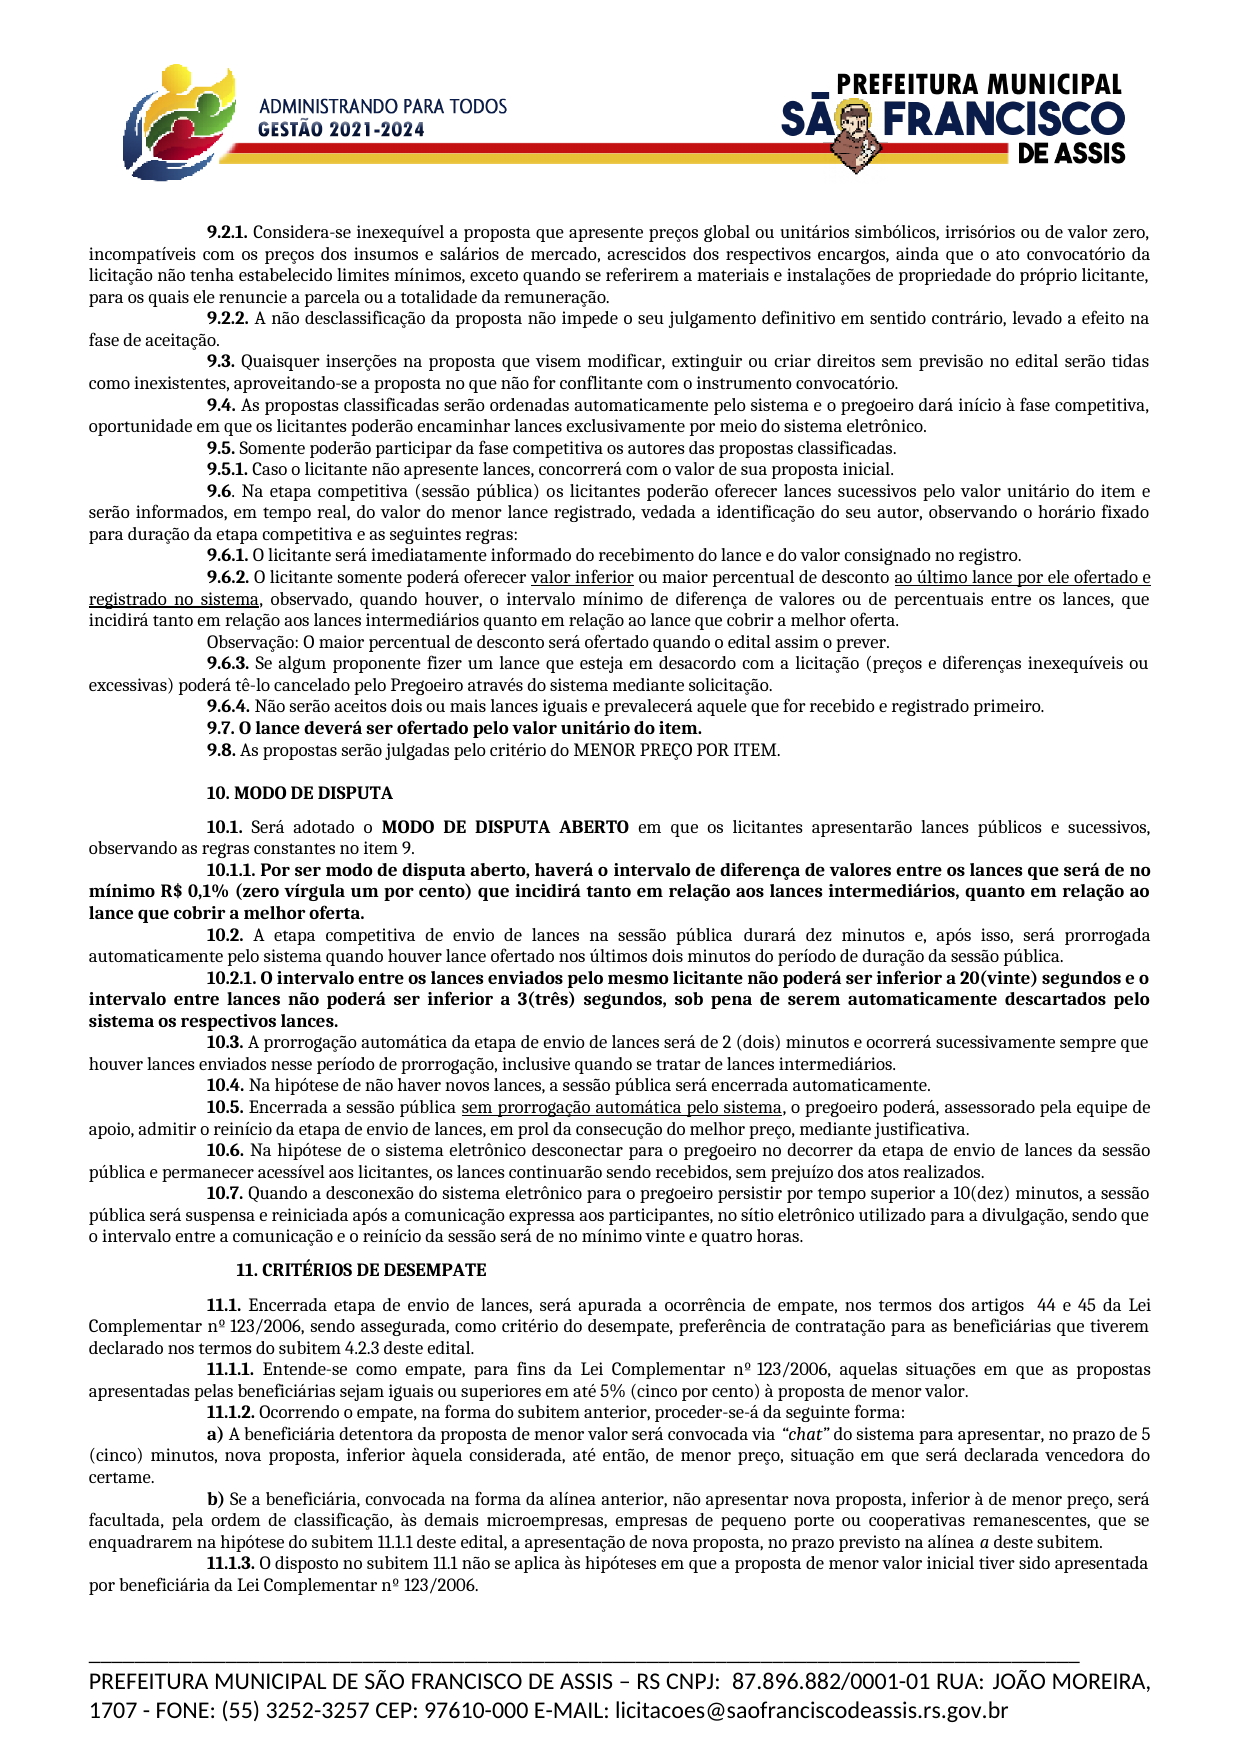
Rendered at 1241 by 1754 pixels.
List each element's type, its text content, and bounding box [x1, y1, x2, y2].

text 9.6.3. Se algum proponente fizer um lance que esteja em desacordo com a licitação (preços e diferenças inexequíveis ou excessivas) poderá tê-lo cancelado pelo Pregoeiro através do sistema mediante solicitação. [89, 653, 1152, 696]
text 10.1.1. Por ser modo de disputa aberto, haverá o intervalo de diferença de valores entre os lances que será de no mínimo R$ 0,1% (zero vírgula um por cento) que incidirá tanto em relação aos lances intermediários, quanto em relação ao lance que cobrir a melhor oferta. [89, 859, 1152, 924]
text 9.4. As propostas classificadas serão ordenadas automaticamente pelo sistema e o pregoeiro dará início à fase competitiva, oportunidade em que os licitantes poderão encaminhar lances exclusivamente por meio do sistema eletrônico. [89, 394, 1152, 437]
text 11.1. Encerrada etapa de envio de lances, será apurada a ocorrência de empate, nos termos dos artigos 44 e 45 da Lei Complementar nº 123/2006, sendo assegurada, como critério do desempate, preferência de contratação para as beneficiárias que tiverem declarado nos termos do subitem 4.2.3 deste edital. [89, 1294, 1152, 1359]
text 10.1. Será adotado o MODO DE DISPUTA ABERTO em que os licitantes apresentarão lances públicos e sucessivos, observando as regras constantes no item 9. [89, 816, 1152, 859]
text 9.6.2. O licitante somente poderá oferecer valor inferior ou maior percentual de desconto ao último lance por ele ofertado e registrado no sistema, observado, quando houver, o intervalo mínimo de diferença de valores ou de percentuais entre os lances, que incidirá tanto em relação aos lances intermediários quanto em relação ao lance que cobrir a melhor oferta. [89, 567, 1152, 631]
text 9.7. O lance deverá ser ofertado pelo valor unitário do item. [89, 717, 1152, 739]
text b) Se a beneficiária, convocada na forma da alínea anterior, não apresentar nova proposta, inferior à de menor preço, será facultada, pela ordem de classificação, às demais microempresas, empresas de pequeno porte ou cooperativas remanescentes, que se enquadrarem na hipótese do subitem 11.1.1 deste edital, a apresentação de nova proposta, no prazo previsto na alínea a deste subitem. [89, 1488, 1152, 1553]
text 11.1.2. Ocorrendo o empate, na forma do subitem anterior, proceder-se-á da seguinte forma: [89, 1402, 1152, 1423]
text 9.5. Somente poderão participar da fase competitiva os autores das propostas classificadas. [89, 437, 1152, 459]
text 9.3. Quaisquer inserções na proposta que visem modificar, extinguir ou criar direitos sem previsão no edital serão tidas como inexistentes, aproveitando-se a proposta no que não for conflitante com o instrumento convocatório. [89, 351, 1152, 394]
text a) A beneficiária detentora da proposta de menor valor será convocada via “chat” do sistema para apresentar, no prazo de 5 (cinco) minutos, nova proposta, inferior àquela considerada, até então, de menor preço, situação em que será declarada vencedora do certame. [89, 1423, 1152, 1488]
text 10.2. A etapa competitiva de envio de lances na sessão pública durará dez minutos e, após isso, será prorrogada automaticamente pelo sistema quando houver lance ofertado nos últimos dois minutos do período de duração da sessão pública. [89, 924, 1152, 967]
text Observação: O maior percentual de desconto será ofertado quando o edital assim o prever. [89, 631, 1152, 653]
text 9.8. As propostas serão julgadas pelo critério do MENOR PREÇO POR ITEM. [89, 739, 1152, 761]
text 10.5. Encerrada a sessão pública sem prorrogação automática pelo sistema, o pregoeiro poderá, assessorado pela equipe de apoio, admitir o reinício da etapa de envio de lances, em prol da consecução do melhor preço, mediante justificativa. [89, 1097, 1152, 1140]
text 10. MODO DE DISPUTA [89, 782, 1152, 804]
text 10.7. Quando a desconexão do sistema eletrônico para o pregoeiro persistir por tempo superior a 10(dez) minutos, a sessão pública será suspensa e reiniciada após a comunicação expressa aos participantes, no sítio eletrônico utilizado para a divulgação, sendo que o intervalo entre a comunicação e o reinício da sessão será de no mínimo vinte e quatro horas. [89, 1183, 1152, 1247]
text 9.6.4. Não serão aceitos dois ou mais lances iguais e prevalecerá aquele que for recebido e registrado primeiro. [89, 696, 1152, 717]
text 10.3. A prorrogação automática da etapa de envio de lances será de 2 (dois) minutos e ocorrerá sucessivamente sempre que houver lances enviados nesse período de prorrogação, inclusive quando se tratar de lances intermediários. [89, 1032, 1152, 1075]
text 11. CRITÉRIOS DE DESEMPATE [89, 1260, 1152, 1282]
text 10.4. Na hipótese de não haver novos lances, a sessão pública será encerrada automaticamente. [89, 1075, 1152, 1097]
text 9.2.1. Considera-se inexequível a proposta que apresente preços global ou unitários simbólicos, irrisórios ou de valor zero, incompatíveis com os preços dos insumos e salários de mercado, acrescidos dos respectivos encargos, ainda que o ato convocatório da licitação não tenha estabelecido limites mínimos, exceto quando se referirem a materiais e instalações de propriedade do próprio licitante, para os quais ele renuncie a parcela ou a totalidade da remuneração. [89, 222, 1152, 308]
text 9.5.1. Caso o licitante não apresente lances, concorrerá com o valor de sua proposta inicial. [89, 459, 1152, 480]
text 9.2.2. A não desclassificação da proposta não impede o seu julgamento definitivo em sentido contrário, levado a efeito na fase de aceitação. [89, 308, 1152, 351]
text 11.1.3. O disposto no subitem 11.1 não se aplica às hipóteses em que a proposta de menor valor inicial tiver sido apresentada por beneficiária da Lei Complementar nº 123/2006. [89, 1553, 1152, 1596]
text 11.1.1. Entende-se como empate, para fins da Lei Complementar nº 123/2006, aquelas situações em que as propostas apresentadas pelas beneficiárias sejam iguais ou superiores em até 5% (cinco por cento) à proposta de menor valor. [89, 1359, 1152, 1402]
text 10.6. Na hipótese de o sistema eletrônico desconectar para o pregoeiro no decorrer da etapa de envio de lances da sessão pública e permanecer acessível aos licitantes, os lances continuarão sendo recebidos, sem prejuízo dos atos realizados. [89, 1140, 1152, 1183]
text 9.6.1. O licitante será imediatamente informado do recebimento do lance e do valor consignado no registro. [89, 545, 1152, 567]
text 9.6. Na etapa competitiva (sessão pública) os licitantes poderão oferecer lances sucessivos pelo valor unitário do item e serão informados, em tempo real, do valor do menor lance registrado, vedada a identificação do seu autor, observando o horário fixado para duração da etapa competitiva e as seguintes regras: [89, 480, 1152, 545]
text 10.2.1. O intervalo entre os lances enviados pelo mesmo licitante não poderá ser inferior a 20(vinte) segundos e o intervalo entre lances não poderá ser inferior a 3(três) segundos, sob pena de serem automaticamente descartados pelo sistema os respectivos lances. [89, 967, 1152, 1032]
